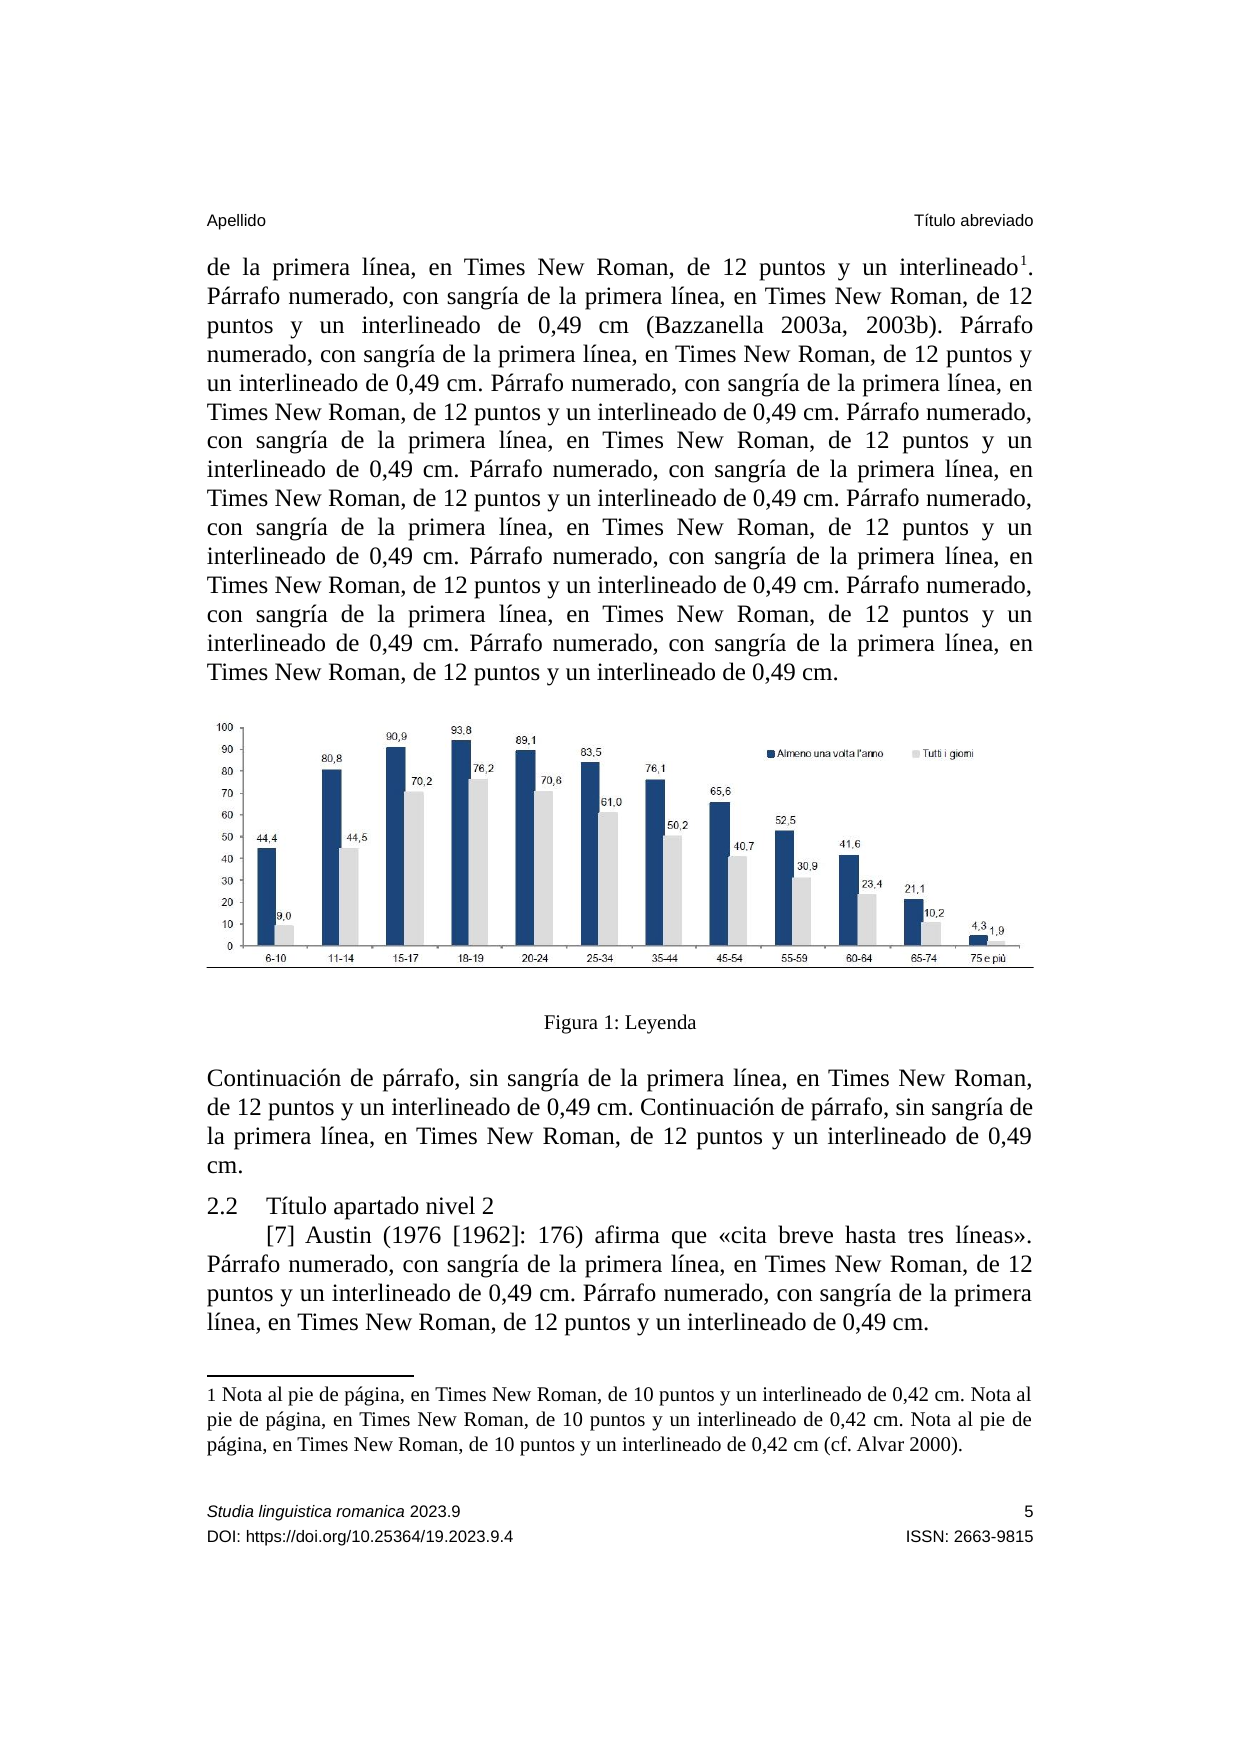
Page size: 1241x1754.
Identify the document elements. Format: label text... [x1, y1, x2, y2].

subtitle 2.2 Título apartado nivel 2 [207, 1191, 1033, 1220]
picture [206, 715, 1034, 981]
text Continuación de párrafo, sin sangría de la primera línea, en Times New Roman, de 12 puntos y un interlineado de 0,49 cm. Continuación de párrafo, sin sangría de la primera línea, en Times New Roman, de 12 puntos y un interlineado de 0,49 cm. [207, 1063, 1033, 1179]
text Figura 1: Leyenda [207, 1010, 1033, 1034]
text Nota al pie de página, en Times New Roman, de 10 puntos y un interlineado de 0,42 cm. Nota al pie de página, en Times New Roman, de 10 puntos y un interlineado de 0,42 cm. Nota al pie de página, en Times New Roman, de 10 puntos y un interlineado de 0,42 cm (cf. Alvar 2000). [207, 1382, 1033, 1456]
text de la primera línea, en Times New Roman, de 12 puntos y un interlineado. Párrafo numerado, con sangría de la primera línea, en Times New Roman, de 12 puntos y un interlineado de 0,49 cm (Bazzanella 2003a, 2003b). Párrafo numerado, con sangría de la primera línea, en Times New Roman, de 12 puntos y un interlineado de 0,49 cm. Párrafo numerado, con sangría de la primera línea, en Times New Roman, de 12 puntos y un interlineado de 0,49 cm. Párrafo numerado, con sangría de la primera línea, en Times New Roman, de 12 puntos y un interlineado de 0,49 cm. Párrafo numerado, con sangría de la primera línea, en Times New Roman, de 12 puntos y un interlineado de 0,49 cm. Párrafo numerado, con sangría de la primera línea, en Times New Roman, de 12 puntos y un interlineado de 0,49 cm. Párrafo numerado, con sangría de la primera línea, en Times New Roman, de 12 puntos y un interlineado de 0,49 cm. Párrafo numerado, con sangría de la primera línea, en Times New Roman, de 12 puntos y un interlineado de 0,49 cm. Párrafo numerado, con sangría de la primera línea, en Times New Roman, de 12 puntos y un interlineado de 0,49 cm. [207, 252, 1033, 686]
text [7] Austin (1976 [1962]: 176) afirma que «cita breve hasta tres líneas». Párrafo numerado, con sangría de la primera línea, en Times New Roman, de 12 puntos y un interlineado de 0,49 cm. Párrafo numerado, con sangría de la primera línea, en Times New Roman, de 12 puntos y un interlineado de 0,49 cm. [207, 1220, 1033, 1336]
